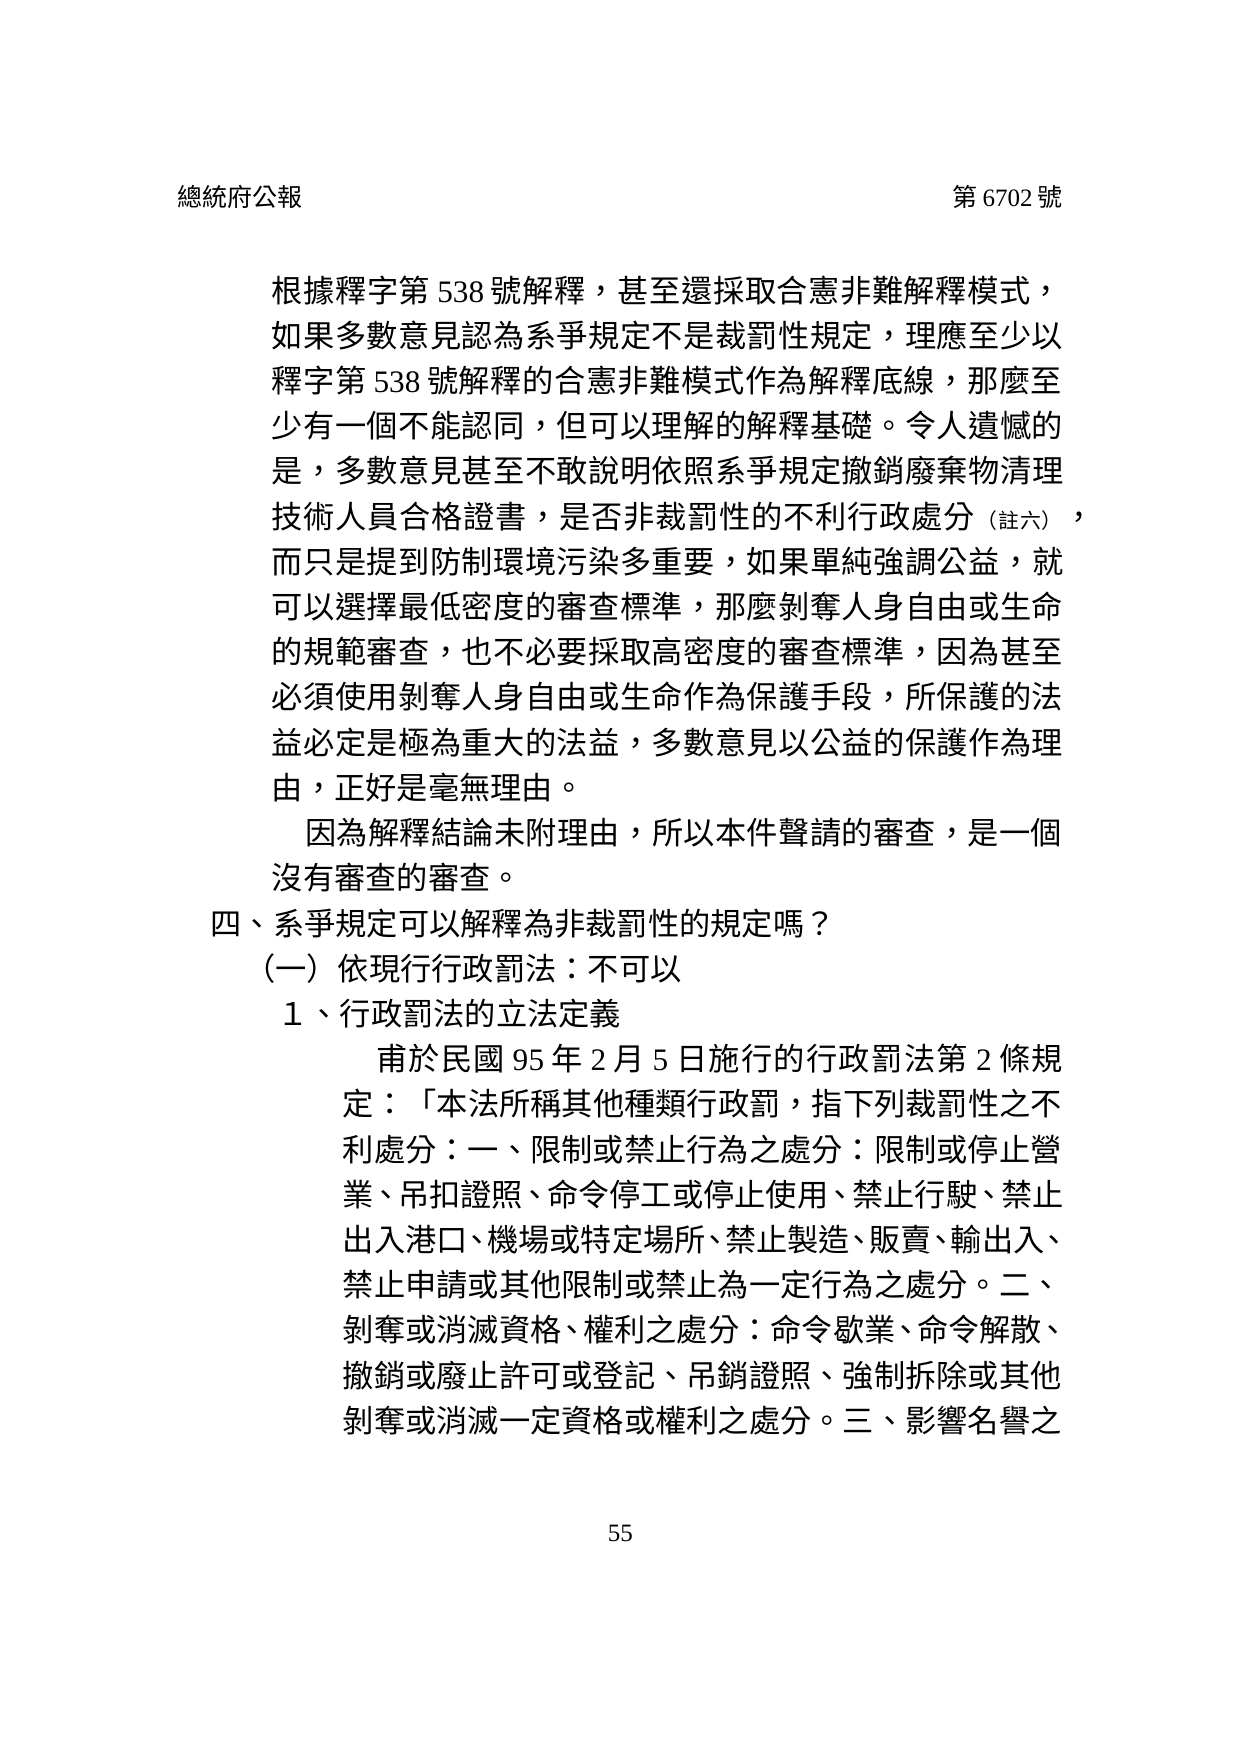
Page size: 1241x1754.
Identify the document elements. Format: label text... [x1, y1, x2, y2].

text 多數意見既然認為廢棄物清理法第21條的授權規定不明確，但自規範目的，可以理解基於監督管理的必要，主管機關有權對廢棄物清理專業技術人員資格的得喪變更加以規範，顯然放棄授權須具體明確的原則，而採取屬於低密度審查標準，從結論來看，並且是超低密度的審查。因為屬於預防性行政處分，包括預防性不利行政處分的規定，根據釋字第538號解釋，甚至還採取合憲非難解釋模式，如果多數意見認為系爭規定不是裁罰性規定，理應至少以釋字第538號解釋的合憲非難模式作為解釋底線，那麼至少有一個不能認同，但可以理解的解釋基礎。令人遺憾的是，多數意見甚至不敢說明依照系爭規定撤銷廢棄物清理技術人員合格證書，是否非裁罰性的不利行政處分（註六），而只是提到防制環境污染多重要，如果單純強調公益，就可以選擇最低密度的審查標準，那麼剝奪人身自由或生命的規範審查，也不必要採取高密度的審查標準，因為甚至必須使用剝奪人身自由或生命作為保護手段，所保護的法益必定是極為重大的法益，多數意見以公益的保護作為理由，正好是毫無理由。 [272, 266, 1063, 808]
text １、行政罰法的立法定義 [277, 989, 1063, 1034]
text 因為解釋結論未附理由，所以本件聲請的審查，是一個沒有審查的審查。 [272, 808, 1063, 899]
text 四、系爭規定可以解釋為非裁罰性的規定嗎？ [210, 899, 1063, 944]
text （一）依現行行政罰法：不可以 [244, 944, 1063, 989]
text 甫於民國95年2月5日施行的行政罰法第2條規定：「本法所稱其他種類行政罰，指下列裁罰性之不利處分：一、限制或禁止行為之處分：限制或停止營業、吊扣證照、命令停工或停止使用、禁止行駛、禁止出入港口、機場或特定場所、禁止製造、販賣、輸出入、禁止申請或其他限制或禁止為一定行為之處分。二、剝奪或消滅資格、權利之處分：命令歇業、命令解散、撤銷或廢止許可或登記、吊銷證照、強制拆除或其他剝奪或消滅一定資格或權利之處分。三、影響名譽之處分：公布姓名或名稱、公布照片或其他相類似之處分。四、警告性處分：警告、告誡、記點、記次、講習、輔導教育或其他相類似之處分。」立法理由針對行政罰的定性，有詳細說明（註七）。 [343, 1034, 1063, 1441]
